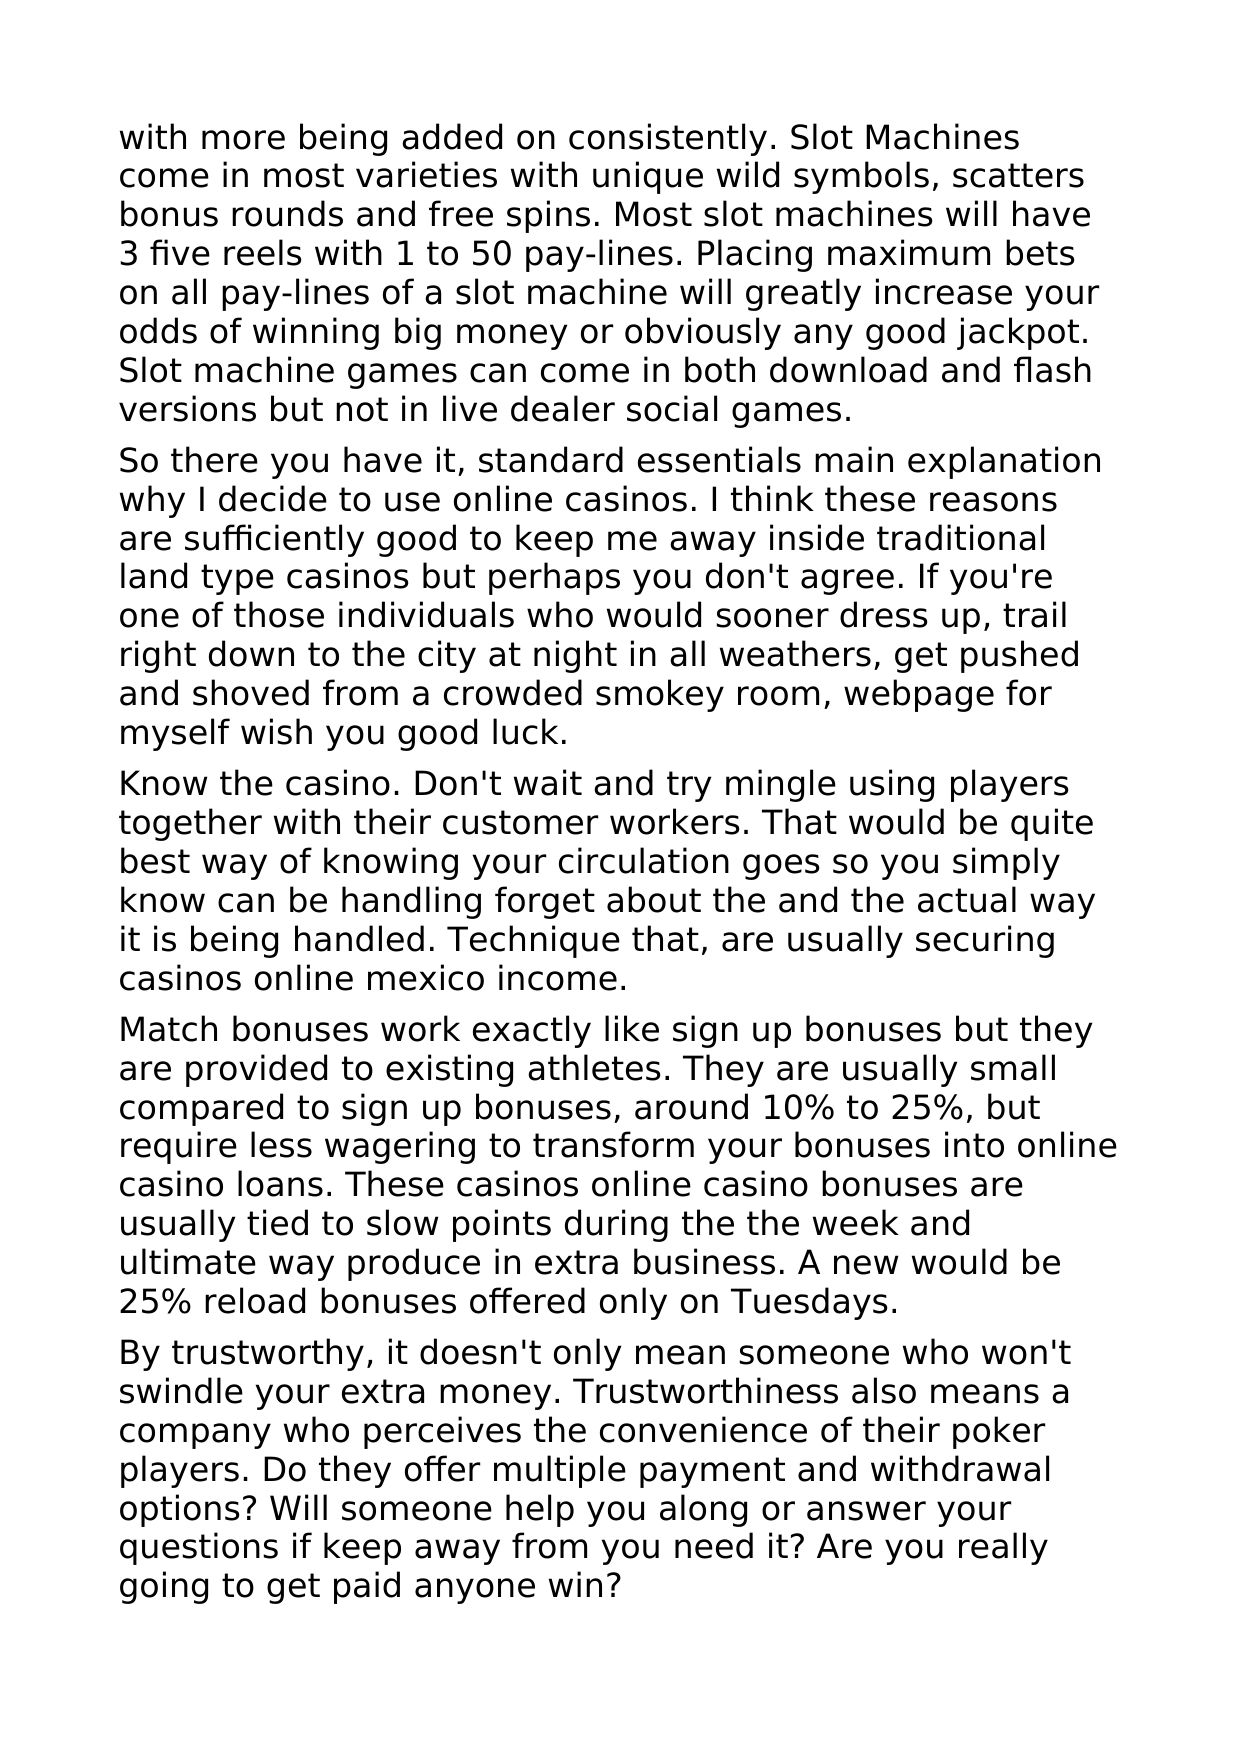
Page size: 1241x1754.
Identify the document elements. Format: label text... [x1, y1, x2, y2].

text Match bonuses work exactly like sign up bonuses but they are provided to existing athletes. They are usually small compared to sign up bonuses, around 10% to 25%, but require less wagering to transform your bonuses into online casino loans. These casinos online casino bonuses are usually tied to slow points during the the week and ultimate way produce in extra business. A new would be 25% reload bonuses offered only on Tuesdays. [118, 1010, 1122, 1321]
text By trustworthy, it doesn't only mean someone who won't swindle your extra money. Trustworthiness also means a company who perceives the convenience of their poker players. Do they offer multiple payment and withdrawal options? Will someone help you along or answer your questions if keep away from you need it? Are you really going to get paid anyone win? [118, 1334, 1122, 1606]
text Know the casino. Don't wait and try mingle using players together with their customer workers. That would be quite best way of knowing your circulation goes so you simply know can be handling forget about the and the actual way it is being handled. Technique that, are usually securing casinos online mexico income. [118, 765, 1122, 998]
text So there you have it, standard essentials main explanation why I decide to use online casinos. I think these reasons are sufficiently good to keep me away inside traditional land type casinos but perhaps you don't agree. If you're one of those individuals who would sooner dress up, trail right down to the city at night in all weathers, get pushed and shoved from a crowded smokey room, webpage for myself wish you good luck. [118, 441, 1122, 752]
text with more being added on consistently. Slot Machines come in most varieties with unique wild symbols, scatters bonus rounds and free spins. Most slot machines will have 3 five reels with 1 to 50 pay-lines. Placing maximum bets on all pay-lines of a slot machine will greatly increase your odds of winning big money or obviously any good jackpot. Slot machine games can come in both download and flash versions but not in live dealer social games. [118, 118, 1122, 429]
